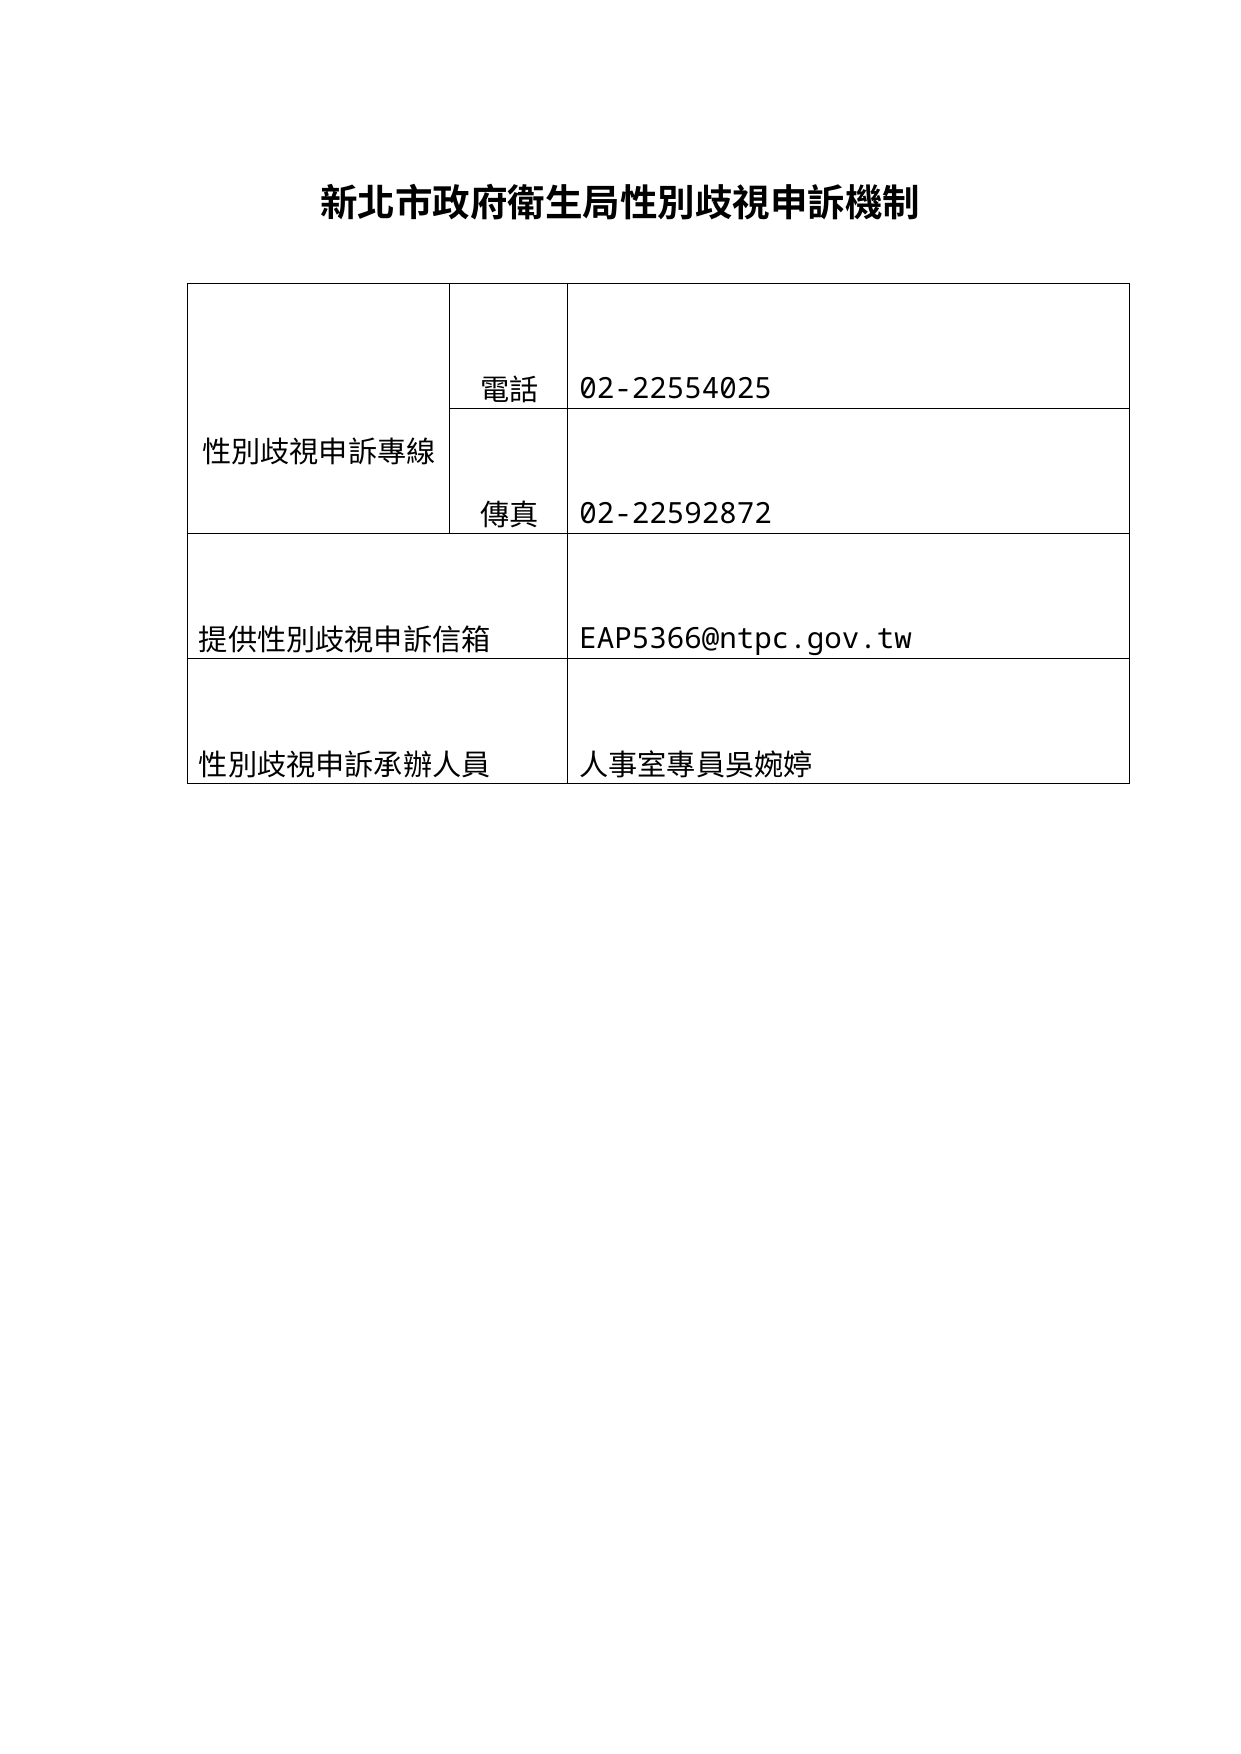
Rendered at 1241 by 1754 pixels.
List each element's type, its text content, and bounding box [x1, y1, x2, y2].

table_header 02-22554025 [568, 284, 1129, 408]
table_header 性別歧視申訴專線 [188, 284, 449, 533]
table_cell 性別歧視申訴承辦人員 [188, 659, 567, 783]
table_cell 傳真 [450, 409, 567, 533]
table_cell EAP5366@ntpc.gov.tw [568, 534, 1129, 658]
table_cell 提供性別歧視申訴信箱 [188, 534, 567, 658]
table_header 電話 [450, 284, 567, 408]
table_cell 02-22592872 [568, 409, 1129, 533]
text 新北市政府衛生局性別歧視申訴機制 [187, 158, 1053, 221]
table_cell 人事室專員吳婉婷 [568, 659, 1129, 783]
